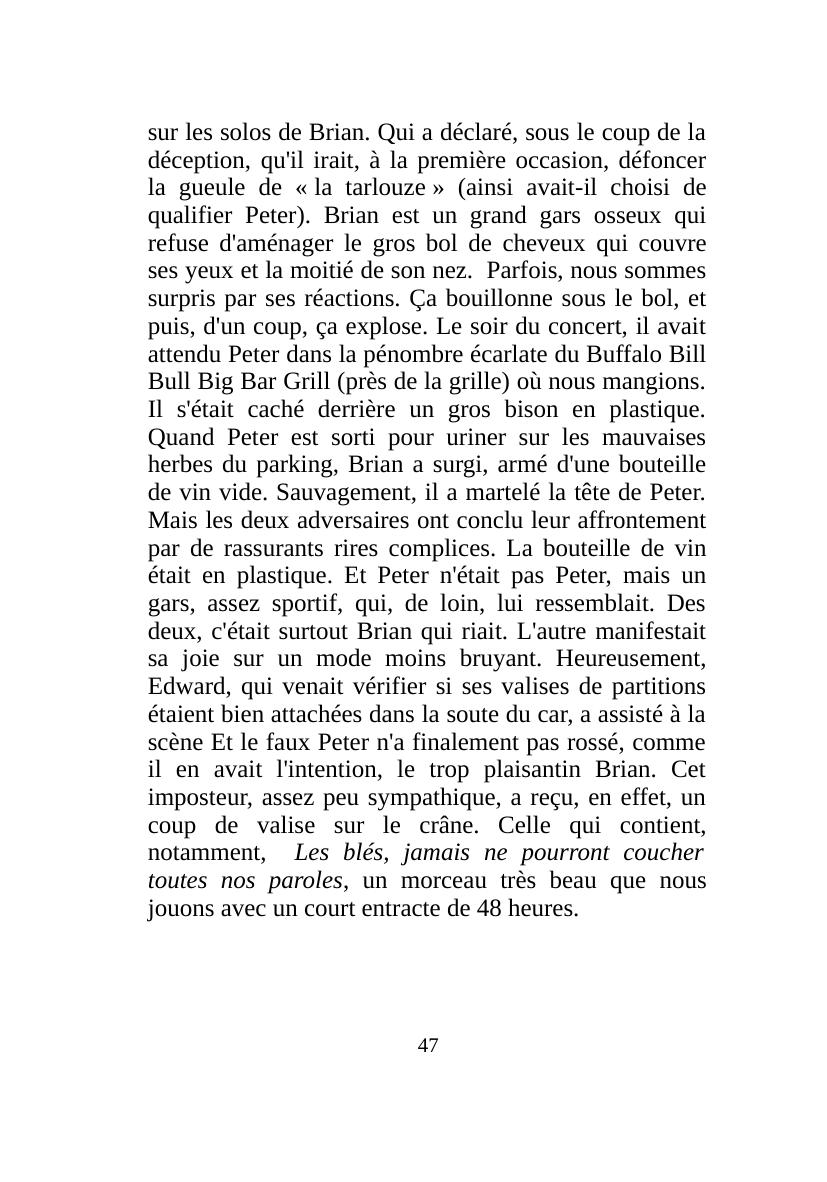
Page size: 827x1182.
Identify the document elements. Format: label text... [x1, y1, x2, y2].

text sur les solos de Brian. Qui a déclaré, sous le coup de la déception, qu'il irait, à la première occasion, défoncer la gueule de « la tarlouze » (ainsi avait‑il choisi de qualifier Peter). Brian est un grand gars osseux qui refuse d'aménager le gros bol de cheveux qui couvre ses yeux et la moitié de son nez. Parfois, nous sommes surpris par ses réactions. Ça bouillonne sous le bol, et puis, d'un coup, ça explose. Le soir du concert, il avait attendu Peter dans la pénombre écarlate du Buffalo Bill Bull Big Bar Grill (près de la grille) où nous mangions. Il s'était caché derrière un gros bison en plastique. Quand Peter est sorti pour uriner sur les mauvaises herbes du parking, Brian a surgi, armé d'une bouteille de vin vide. Sauvagement, il a martelé la tête de Peter. Mais les deux adversaires ont conclu leur affrontement par de rassurants rires complices. La bouteille de vin était en plastique. Et Peter n'était pas Peter, mais un gars, assez sportif, qui, de loin, lui ressemblait. Des deux, c'était surtout Brian qui riait. L'autre manifestait sa joie sur un mode moins bruyant. Heureusement, Edward, qui venait vérifier si ses valises de partitions étaient bien attachées dans la soute du car, a assisté à la scène Et le faux Peter n'a finalement pas rossé, comme il en avait l'intention, le trop plaisantin Brian. Cet imposteur, assez peu sympathique, a reçu, en effet, un coup de valise sur le crâne. Celle qui contient, notamment, Les blés, jamais ne pourront coucher toutes nos paroles, un morceau très beau que nous jouons avec un court entracte de 48 heures. [148, 118, 707, 922]
